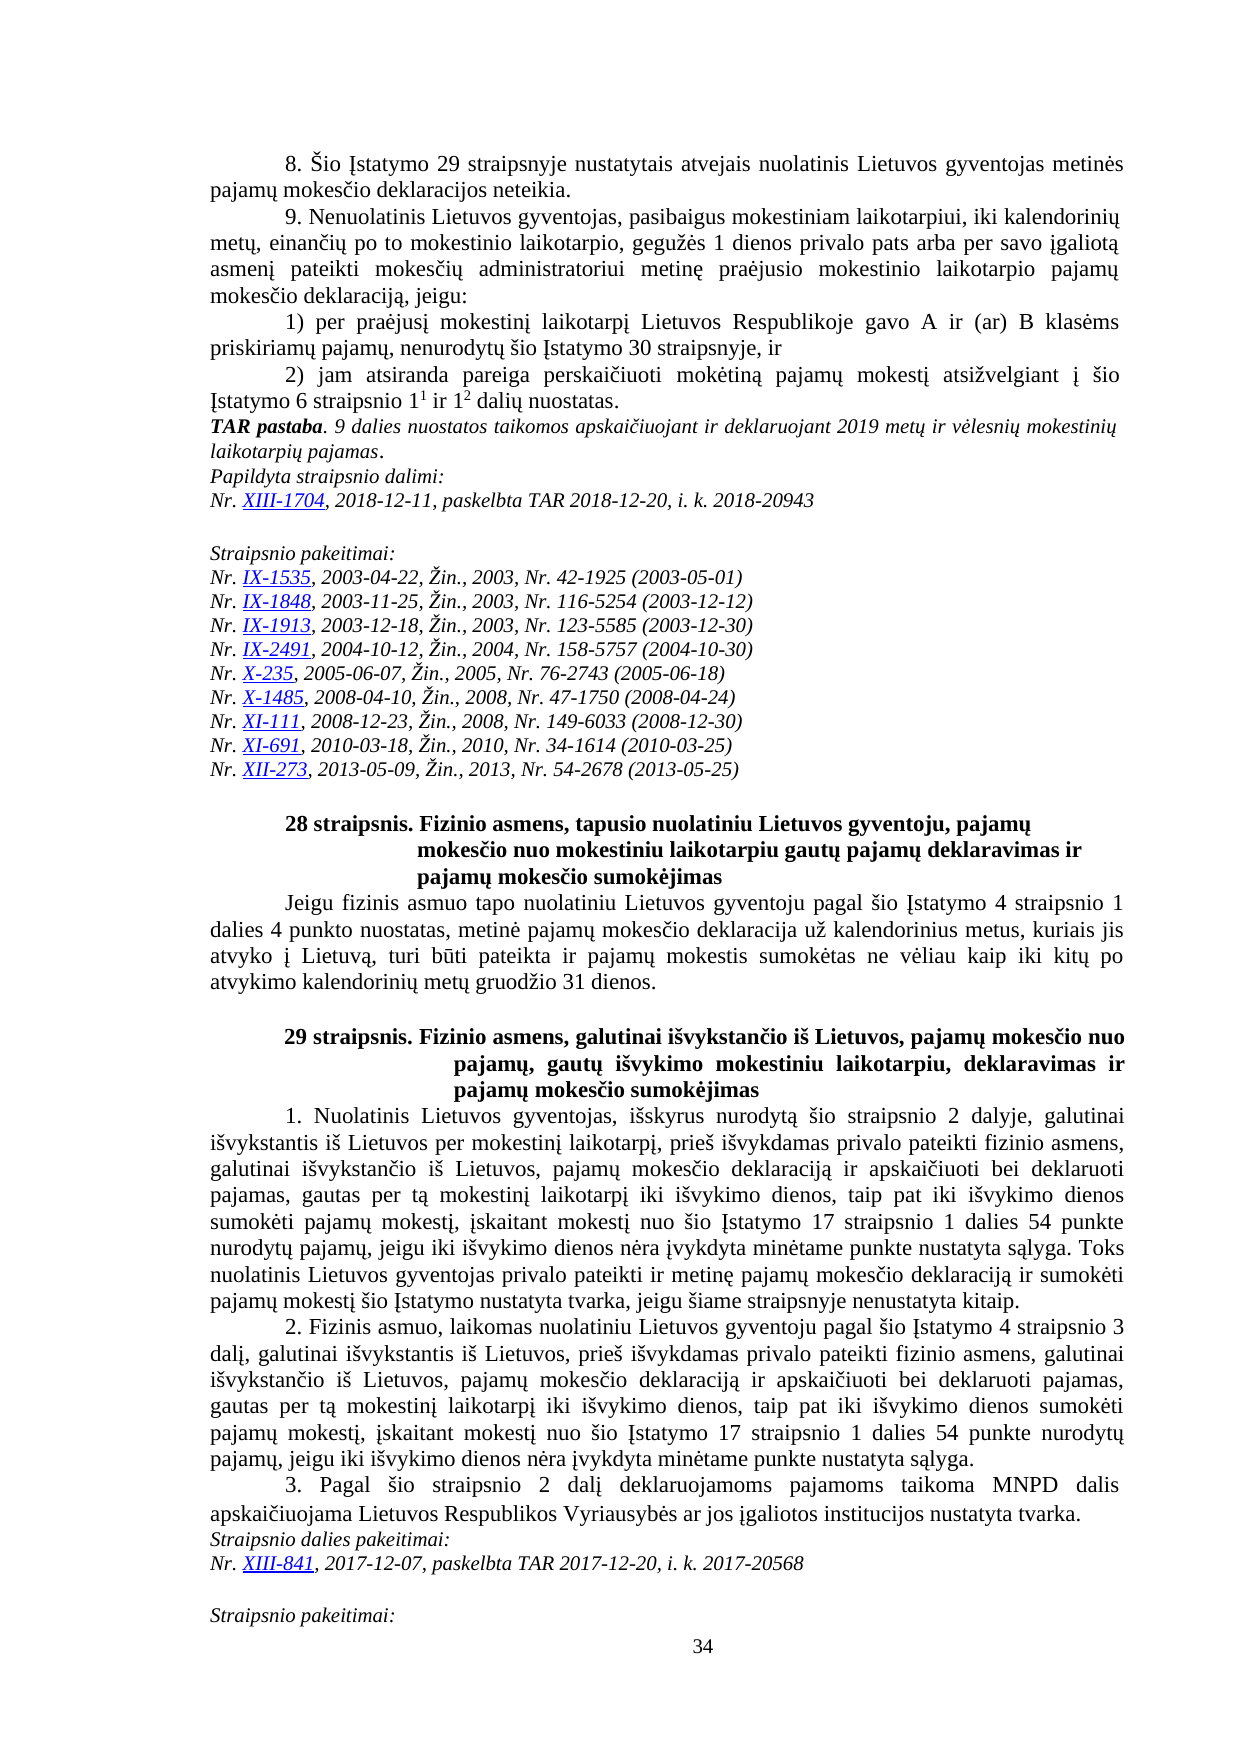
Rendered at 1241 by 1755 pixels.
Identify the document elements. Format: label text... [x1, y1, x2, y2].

text 29 straipsnis. Fizinio asmens, galutinai išvykstančio iš Lietuvos, pajamų mokesčio nuo pajamų, gautų išvykimo mokestiniu laikotarpiu, deklaravimas ir pajamų mokesčio sumokėjimas [284, 1023, 1126, 1102]
text mokesčio nuo mokestiniu laikotarpiu gautų pajamų deklaravimas ir [417, 837, 1126, 863]
text Nr. XII-273, 2013-05-09, Žin., 2013, Nr. 54-2678 (2013-05-25) [210, 757, 1126, 781]
text TAR pastaba. 9 dalies nuostatos taikomos apskaičiuojant ir deklaruojant 2019 metų ir vėlesnių mokestinių laikotarpių pajamas. [210, 413, 1120, 464]
text Papildyta straipsnio dalimi: [210, 464, 1120, 488]
text Straipsnio dalies pakeitimai: [210, 1527, 1120, 1551]
text Nr. X-235, 2005-06-07, Žin., 2005, Nr. 76-2743 (2005-06-18) [210, 661, 1126, 685]
text Straipsnio pakeitimai: [210, 541, 1126, 565]
text Nr. IX-1913, 2003-12-18, Žin., 2003, Nr. 123-5585 (2003-12-30) [210, 613, 1126, 637]
text Nr. XIII-841, 2017-12-07, paskelbta TAR 2017-12-20, i. k. 2017-20568 [210, 1551, 1120, 1575]
text 9. Nenuolatinis Lietuvos gyventojas, pasibaigus mokestiniam laikotarpiui, iki kalendorinių metų, einančių po to mokestinio laikotarpio, gegužės 1 dienos privalo pats arba per savo įgaliotą asmenį pateikti mokesčių administratoriui metinę praėjusio mokestinio laikotarpio pajamų mokesčio deklaraciją, jeigu: [210, 203, 1120, 308]
text pajamų mokesčio sumokėjimas [417, 863, 1126, 889]
text 2) jam atsiranda pareiga perskaičiuoti mokėtiną pajamų mokestį atsižvelgiant į šio Įstatymo 6 straipsnio 11 ir 12 dalių nuostatas. [210, 361, 1120, 413]
text 1) per praėjusį mokestinį laikotarpį Lietuvos Respublikoje gavo A ir (ar) B klasėms priskiriamų pajamų, nenurodytų šio Įstatymo 30 straipsnyje, ir [210, 308, 1120, 361]
text Nr. IX-1848, 2003-11-25, Žin., 2003, Nr. 116-5254 (2003-12-12) [210, 589, 1126, 613]
text Straipsnio pakeitimai: [210, 1603, 1126, 1627]
text Nr. XIII-1704, 2018-12-11, paskelbta TAR 2018-12-20, i. k. 2018-20943 [210, 488, 1120, 512]
text 8. Šio Įstatymo 29 straipsnyje nustatytais atvejais nuolatinis Lietuvos gyventojas metinės pajamų mokesčio deklaracijos neteikia. [210, 150, 1126, 203]
text Nr. IX-2491, 2004-10-12, Žin., 2004, Nr. 158-5757 (2004-10-30) [210, 637, 1126, 661]
text Nr. XI-111, 2008-12-23, Žin., 2008, Nr. 149-6033 (2008-12-30) [210, 709, 1126, 733]
text Jeigu fizinis asmuo tapo nuolatiniu Lietuvos gyventoju pagal šio Įstatymo 4 straipsnio 1 dalies 4 punkto nuostatas, metinė pajamų mokesčio deklaracija už kalendorinius metus, kuriais jis atvyko į Lietuvą, turi būti pateikta ir pajamų mokestis sumokėtas ne vėliau kaip iki kitų po atvykimo kalendorinių metų gruodžio 31 dienos. [210, 889, 1126, 995]
text 2. Fizinis asmuo, laikomas nuolatiniu Lietuvos gyventoju pagal šio Įstatymo 4 straipsnio 3 dalį, galutinai išvykstantis iš Lietuvos, prieš išvykdamas privalo pateikti fizinio asmens, galutinai išvykstančio iš Lietuvos, pajamų mokesčio deklaraciją ir apskaičiuoti bei deklaruoti pajamas, gautas per tą mokestinį laikotarpį iki išvykimo dienos, taip pat iki išvykimo dienos sumokėti pajamų mokestį, įskaitant mokestį nuo šio Įstatymo 17 straipsnio 1 dalies 54 punkte nurodytų pajamų, jeigu iki išvykimo dienos nėra įvykdyta minėtame punkte nustatyta sąlyga. [210, 1313, 1126, 1471]
text 1. Nuolatinis Lietuvos gyventojas, išskyrus nurodytą šio straipsnio 2 dalyje, galutinai išvykstantis iš Lietuvos per mokestinį laikotarpį, prieš išvykdamas privalo pateikti fizinio asmens, galutinai išvykstančio iš Lietuvos, pajamų mokesčio deklaraciją ir apskaičiuoti bei deklaruoti pajamas, gautas per tą mokestinį laikotarpį iki išvykimo dienos, taip pat iki išvykimo dienos sumokėti pajamų mokestį, įskaitant mokestį nuo šio Įstatymo 17 straipsnio 1 dalies 54 punkte nurodytų pajamų, jeigu iki išvykimo dienos nėra įvykdyta minėtame punkte nustatyta sąlyga. Toks nuolatinis Lietuvos gyventojas privalo pateikti ir metinę pajamų mokesčio deklaraciją ir sumokėti pajamų mokestį šio Įstatymo nustatyta tvarka, jeigu šiame straipsnyje nenustatyta kitaip. [210, 1102, 1126, 1313]
text 28 straipsnis. Fizinio asmens, tapusio nuolatiniu Lietuvos gyventoju, pajamų [285, 810, 1126, 837]
text Nr. X-1485, 2008-04-10, Žin., 2008, Nr. 47-1750 (2008-04-24) [210, 685, 1126, 709]
text Nr. XI-691, 2010-03-18, Žin., 2010, Nr. 34-1614 (2010-03-25) [210, 733, 1126, 757]
text Nr. IX-1535, 2003-04-22, Žin., 2003, Nr. 42-1925 (2003-05-01) [210, 565, 1126, 589]
text 3. Pagal šio straipsnio 2 dalį deklaruojamoms pajamoms taikoma MNPD dalis apskaičiuojama Lietuvos Respublikos Vyriausybės ar jos įgaliotos institucijos nustatyta tvarka. [210, 1471, 1120, 1527]
